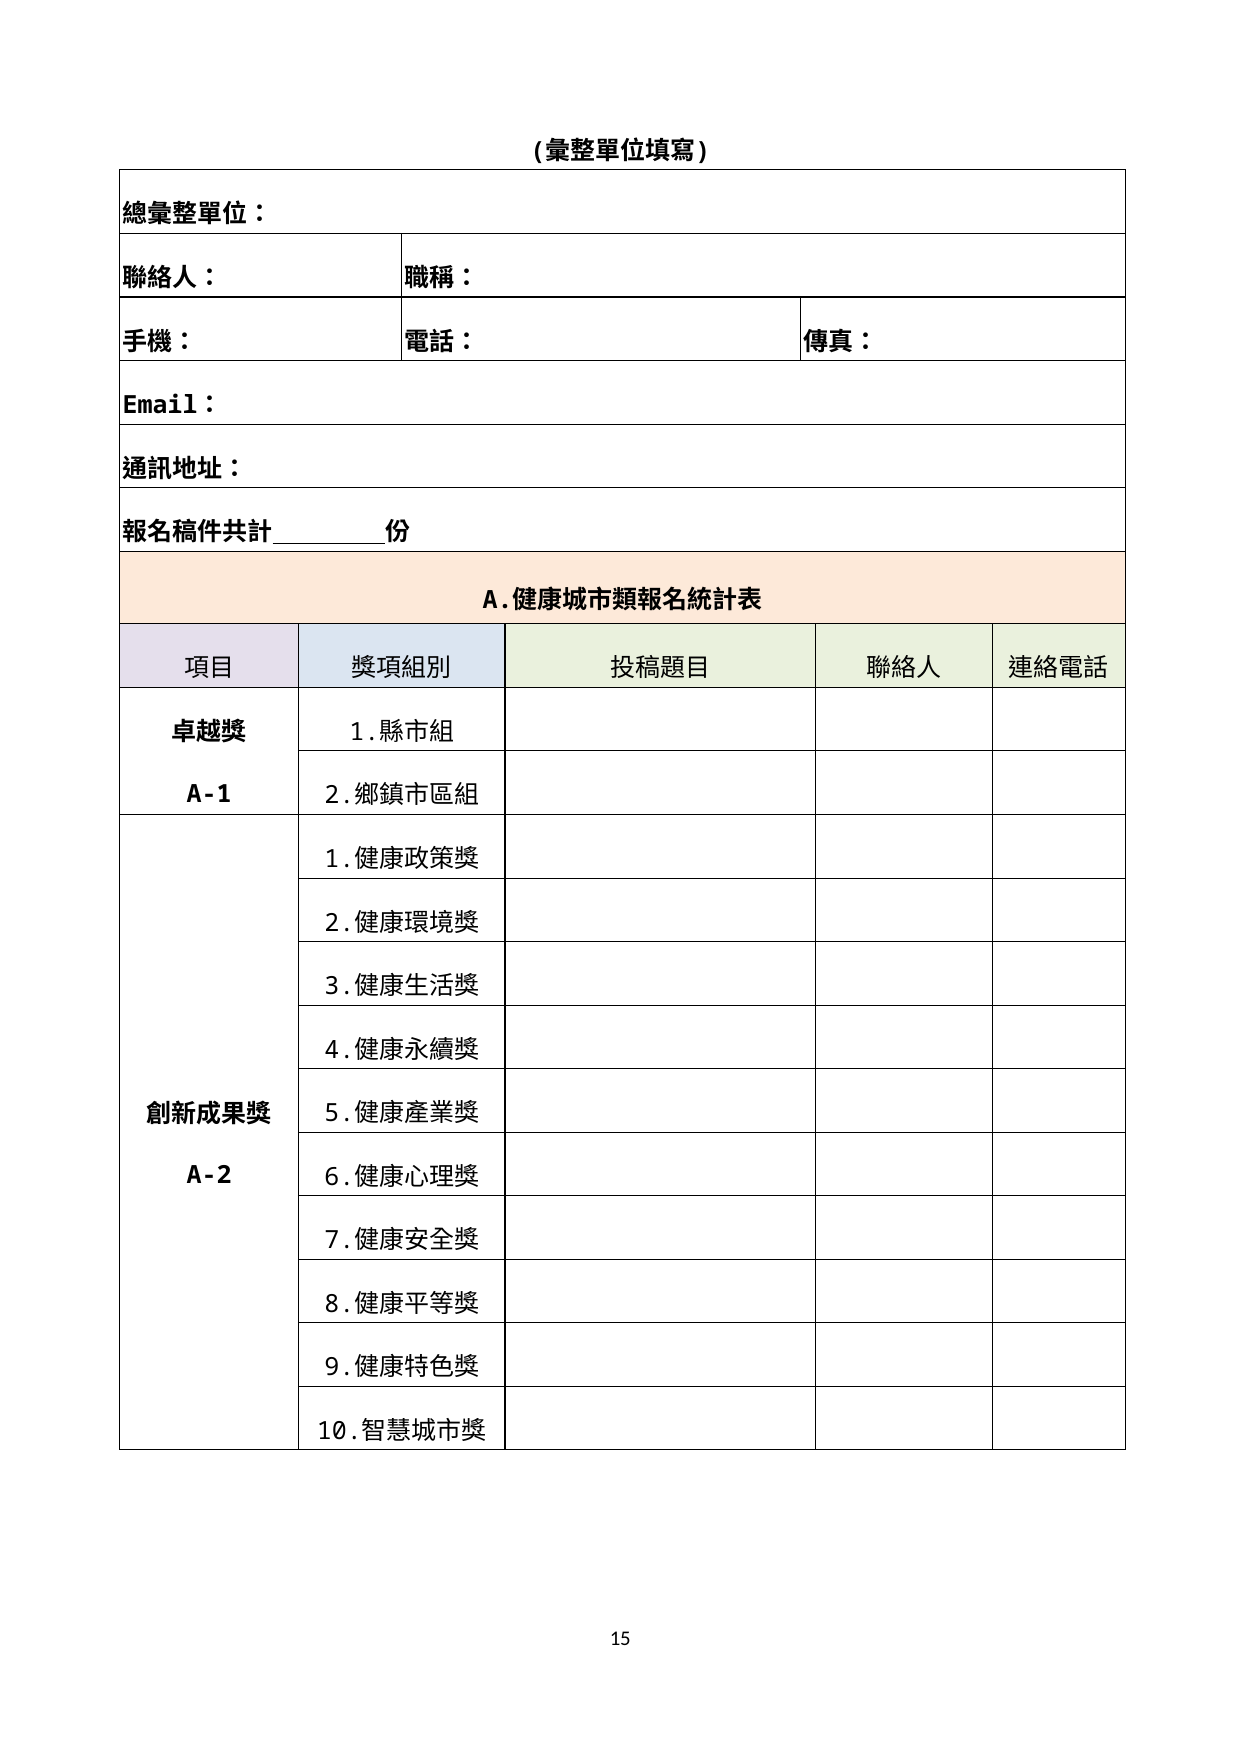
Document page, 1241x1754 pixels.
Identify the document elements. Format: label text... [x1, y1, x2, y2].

table_cell A.健康城市類報名統計表 [120, 552, 1125, 623]
table_cell 2.鄉鎮市區組 [299, 751, 504, 814]
table_cell [816, 751, 992, 814]
table_cell [993, 942, 1125, 1004]
table_cell 創新成果獎 A-2 [120, 815, 298, 1449]
table_cell 卓越獎 A-1 [120, 688, 298, 814]
table_cell [506, 1196, 815, 1259]
table_cell [506, 815, 815, 877]
table_cell 手機： [120, 298, 401, 360]
table_cell [993, 1323, 1125, 1386]
table_cell [993, 1133, 1125, 1195]
table_cell [993, 815, 1125, 877]
table_cell [993, 1006, 1125, 1068]
table_cell 通訊地址： [120, 425, 1125, 487]
table_cell Email： [120, 361, 1125, 423]
table_cell 2.健康環境獎 [299, 879, 504, 941]
table_cell [816, 1006, 992, 1068]
table_cell 電話： [402, 298, 800, 360]
table_cell 3.健康生活獎 [299, 942, 504, 1004]
table_cell [816, 1260, 992, 1322]
table_cell 10.智慧城市獎 [299, 1387, 504, 1449]
table_cell [506, 942, 815, 1004]
table_cell [506, 1133, 815, 1195]
table_cell [993, 751, 1125, 814]
table_cell [506, 688, 815, 750]
table_cell 項目 [120, 624, 298, 687]
table_cell [506, 1069, 815, 1132]
table_cell [993, 688, 1125, 750]
table_cell [816, 815, 992, 877]
table_cell [993, 1260, 1125, 1322]
table_cell [506, 879, 815, 941]
text (彙整單位填寫) [118, 107, 1122, 169]
table_cell [506, 1387, 815, 1449]
table_cell 8.健康平等獎 [299, 1260, 504, 1322]
table_cell 職稱： [402, 234, 1125, 296]
table_cell [993, 1387, 1125, 1449]
table_cell [993, 1196, 1125, 1259]
table_cell [816, 1069, 992, 1132]
table_cell 獎項組別 [299, 624, 504, 687]
table_cell [816, 688, 992, 750]
table_cell 1.縣市組 [299, 688, 504, 750]
table_cell 6.健康心理獎 [299, 1133, 504, 1195]
table_cell [816, 879, 992, 941]
table_cell 4.健康永續獎 [299, 1006, 504, 1068]
table_cell 聯絡人： [120, 234, 401, 296]
table_cell 投稿題目 [506, 624, 815, 687]
table_cell [816, 1133, 992, 1195]
table_cell [816, 1387, 992, 1449]
table_cell [816, 942, 992, 1004]
table_cell 5.健康產業獎 [299, 1069, 504, 1132]
table_cell [506, 751, 815, 814]
table_cell [993, 879, 1125, 941]
table_cell 傳真： [801, 298, 1125, 360]
table_cell 連絡電話 [993, 624, 1125, 687]
table_cell [816, 1196, 992, 1259]
table_cell [816, 1323, 992, 1386]
table_cell 9.健康特色獎 [299, 1323, 504, 1386]
table_cell [993, 1069, 1125, 1132]
table_cell 7.健康安全獎 [299, 1196, 504, 1259]
table_cell 1.健康政策獎 [299, 815, 504, 877]
table_header 總彙整單位： [120, 170, 1125, 233]
table_cell [506, 1260, 815, 1322]
table_cell 報名稿件共計 份 [120, 488, 1125, 551]
table_cell [506, 1006, 815, 1068]
table_cell [506, 1323, 815, 1386]
table_cell 聯絡人 [816, 624, 992, 687]
